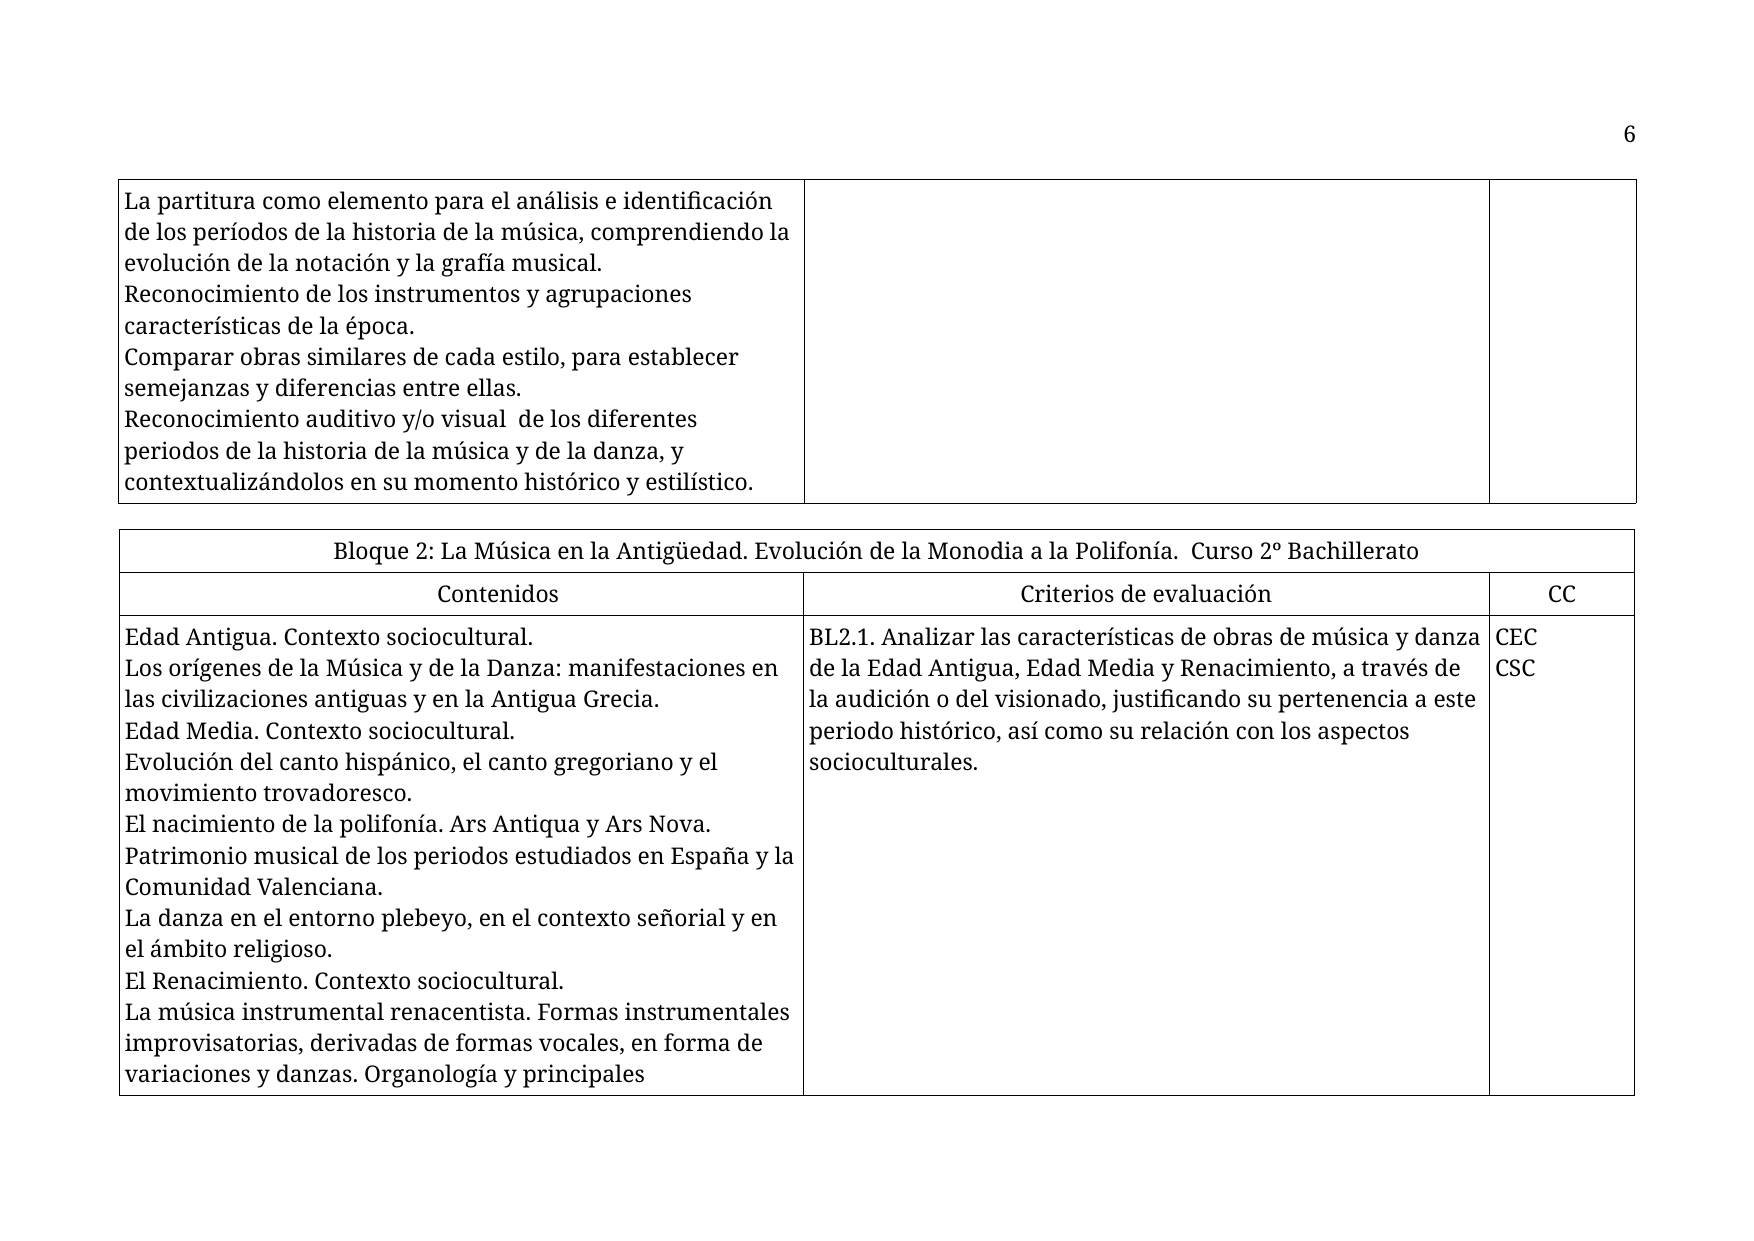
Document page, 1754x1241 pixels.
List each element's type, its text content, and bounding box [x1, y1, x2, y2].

table_header Bloque 2: La Música en la Antigüedad. Evolución de la Monodia a la Polifonía. Curso 2º Bachillerato [120, 530, 1634, 572]
table_cell [1490, 180, 1636, 503]
table_cell CEC CSC [1490, 616, 1634, 1095]
table_cell CC [1490, 573, 1634, 615]
table_cell [805, 180, 1489, 503]
table_cell Criterios de evaluación [804, 573, 1489, 615]
table_cell BL2.1. Analizar las características de obras de música y danza de la Edad Antigua, Edad Media y Renacimiento, a través de la audición o del visionado, justificando su pertenencia a este periodo histórico, así como su relación con los aspectos socioculturales. [804, 616, 1489, 1095]
table_cell La partitura como elemento para el análisis e identificación de los períodos de la historia de la música, comprendiendo la evolución de la notación y la grafía musical. Reconocimiento de los instrumentos y agrupaciones características de la época. Comparar obras similares de cada estilo, para establecer semejanzas y diferencias entre ellas. Reconocimiento auditivo y/o visual de los diferentes periodos de la historia de la música y de la danza, y contextualizándolos en su momento histórico y estilístico. [119, 180, 804, 503]
table_cell Edad Antigua. Contexto sociocultural. Los orígenes de la Música y de la Danza: manifestaciones en las civilizaciones antiguas y en la Antigua Grecia. Edad Media. Contexto sociocultural. Evolución del canto hispánico, el canto gregoriano y el movimiento trovadoresco. El nacimiento de la polifonía. Ars Antiqua y Ars Nova. Patrimonio musical de los periodos estudiados en España y la Comunidad Valenciana. La danza en el entorno plebeyo, en el contexto señorial y en el ámbito religioso. El Renacimiento. Contexto sociocultural. La música instrumental renacentista. Formas instrumentales improvisatorias, derivadas de formas vocales, en forma de variaciones y danzas. Organología y principales [120, 616, 803, 1095]
table_cell Contenidos [120, 573, 803, 615]
